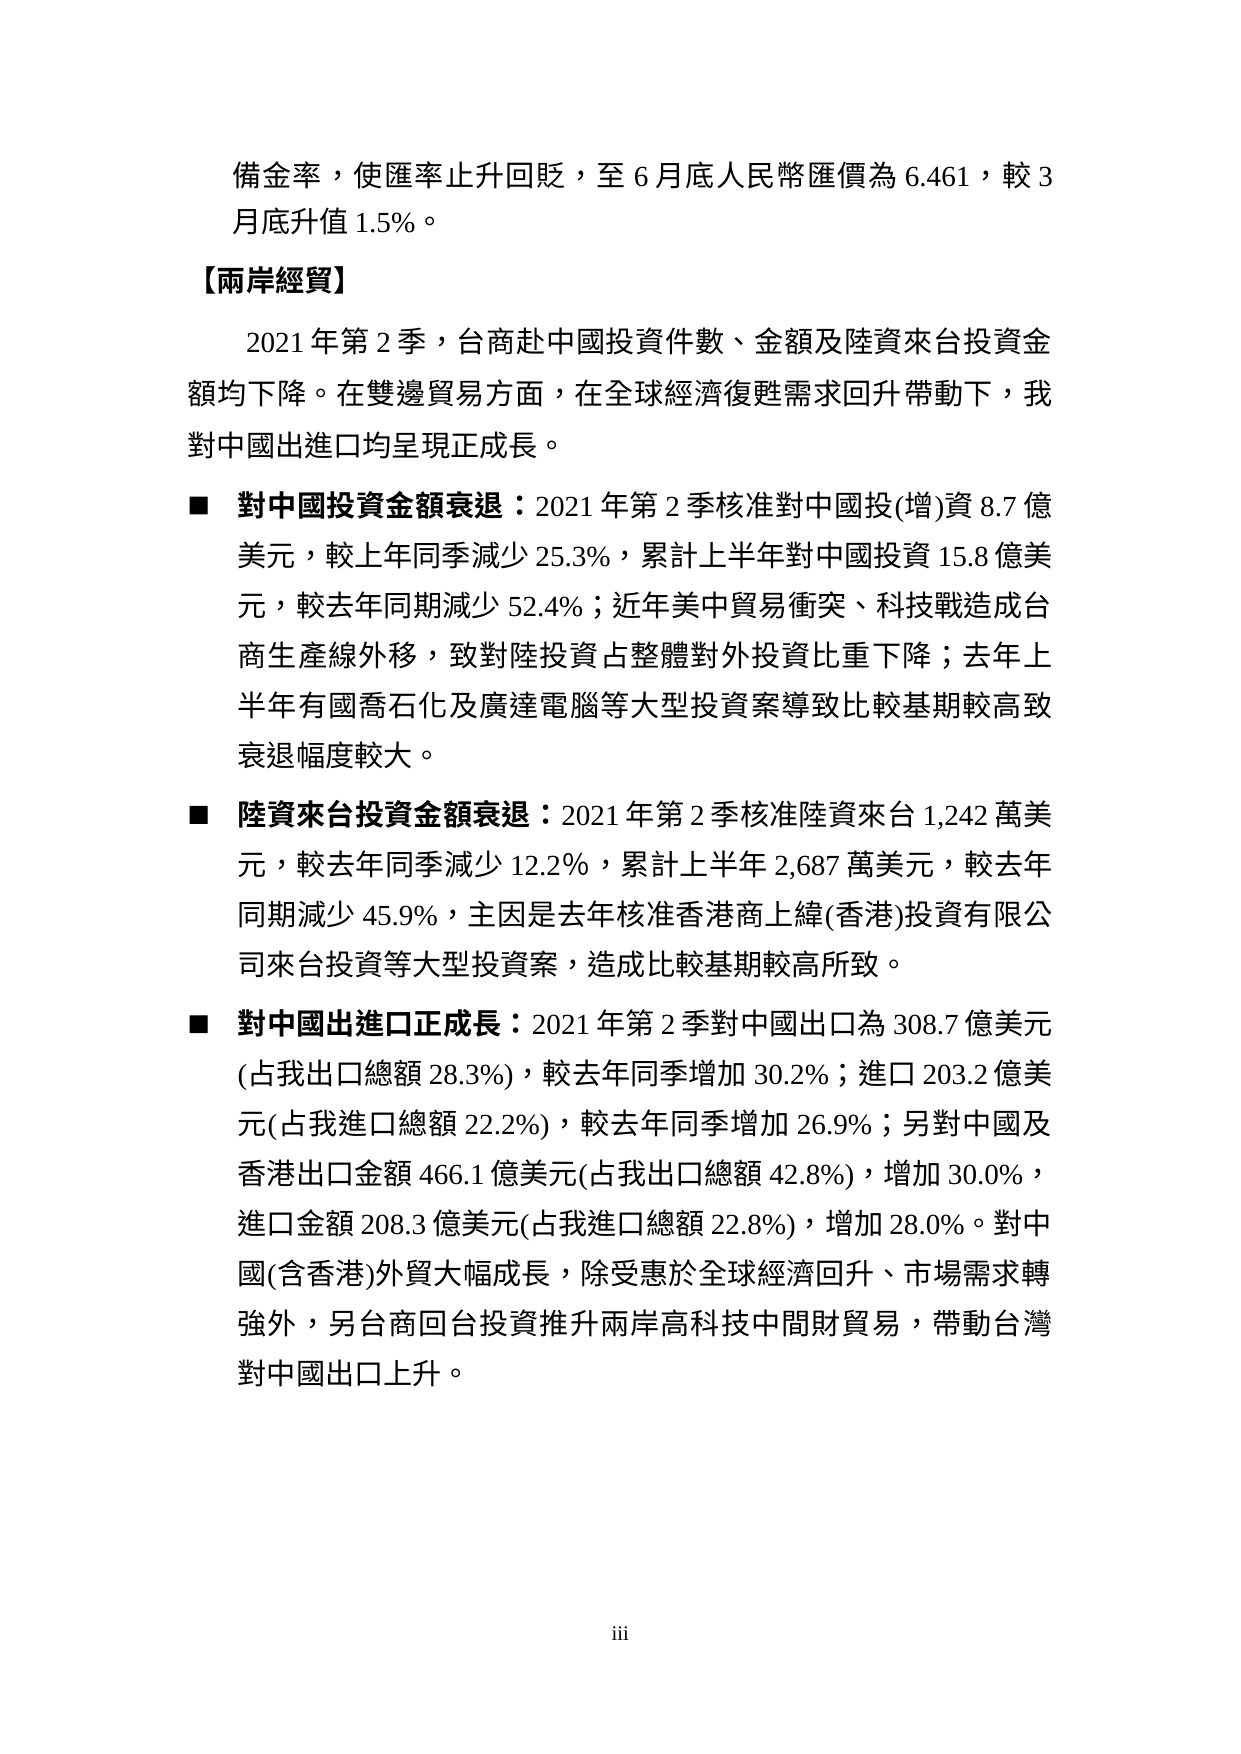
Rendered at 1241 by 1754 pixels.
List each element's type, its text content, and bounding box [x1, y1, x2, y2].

text 【兩岸經貿】 [187, 251, 1053, 301]
list 對中國投資金額衰退：2021年第2季核准對中國投(增)資8.7億美元，較上年同季減少25.3%，累計上半年對中國投資15.8億美元，較去年同期減少52.4%；近年美中貿易衝突、科技戰造成台商生產線外移，致對陸投資占整體對外投資比重下降；去年上半年有國喬石化及廣達電腦等大型投資案導致比較基期較高致衰退幅度較大。 [187, 476, 1053, 776]
list 備金率，使匯率止升回貶，至6月底人民幣匯價為6.461，較3月底升值1.5%。 [182, 150, 1053, 242]
list 陸資來台投資金額衰退：2021年第2季核准陸資來台1,242萬美元，較去年同季減少12.2％，累計上半年2,687萬美元，較去年同期減少45.9%，主因是去年核准香港商上緯(香港)投資有限公司來台投資等大型投資案，造成比較基期較高所致。 [187, 785, 1053, 985]
list 對中國出進口正成長：2021年第2季對中國出口為308.7億美元(占我出口總額28.3%)，較去年同季增加30.2%；進口203.2億美元(占我進口總額22.2%)，較去年同季增加26.9%；另對中國及香港出口金額466.1億美元(占我出口總額42.8%)，增加30.0%，進口金額208.3億美元(占我進口總額22.8%)，增加28.0%。對中國(含香港)外貿大幅成長，除受惠於全球經濟回升、市場需求轉強外，另台商回台投資推升兩岸高科技中間財貿易，帶動台灣對中國出口上升。 [187, 995, 1053, 1395]
text 2021年第2季，台商赴中國投資件數、金額及陸資來台投資金額均下降。在雙邊貿易方面，在全球經濟復甦需求回升帶動下，我對中國出進口均呈現正成長。 [187, 310, 1053, 467]
